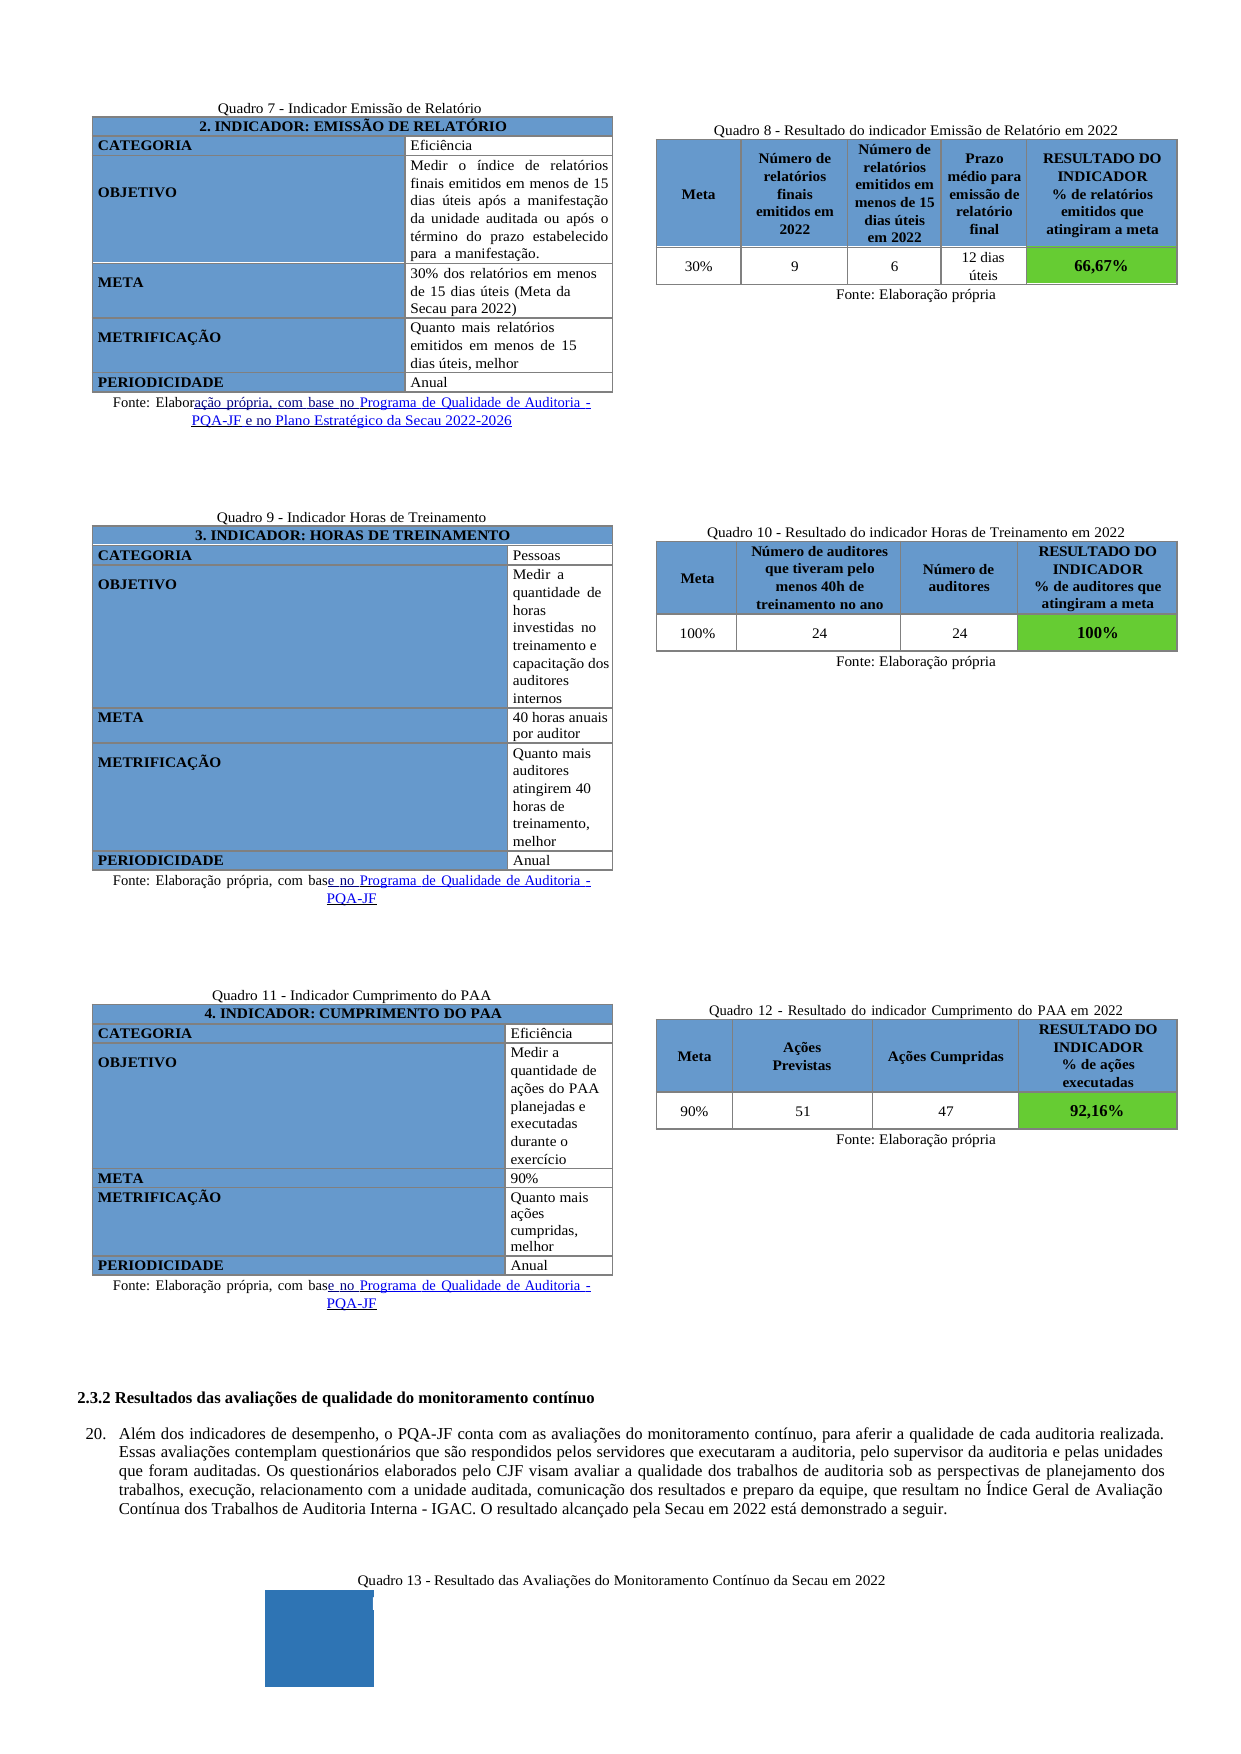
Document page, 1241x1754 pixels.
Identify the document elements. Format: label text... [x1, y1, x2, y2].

text Quadro 8 - Resultado do indicador Emissão de Relatório em 2022 [706, 122, 1126, 139]
table_cell 90% [506, 1169, 612, 1187]
table_cell 9 [742, 248, 847, 283]
table_cell Quanto mais relatórios emitidos em menos de 15 dias úteis, melhor [406, 319, 612, 372]
table_cell Anual [508, 852, 612, 869]
table_cell 47 [873, 1093, 1018, 1128]
table_cell 100% [1018, 615, 1176, 650]
table_cell Medir o índice de relatórios finais emitidos em menos de 15 dias úteis após a manifestação da unidade auditada ou após o término do prazo estabelecido para a manifestação. [406, 156, 612, 262]
text Quadro 11 - Indicador Cumprimento do PAA [111, 987, 592, 1003]
table_cell 51 [733, 1093, 872, 1128]
table_cell 24 [901, 615, 1017, 650]
table_cell Pessoas [508, 546, 612, 564]
table_header 4. INDICADOR: CUMPRIMENTO DO PAA [93, 1005, 612, 1023]
table_cell 90% [657, 1093, 732, 1128]
table_cell Eficiência [406, 137, 612, 155]
table_header RESULTADO DO INDICADOR % de relatórios emitidos que atingiram a meta [1027, 140, 1176, 246]
table_header RESULTADO DO INDICADOR % de auditores que atingiram a meta [1018, 542, 1176, 613]
table_header 3. INDICADOR: HORAS DE TREINAMENTO [93, 527, 612, 544]
table_header Número de auditores [901, 542, 1017, 613]
table_cell OBJETIVO [93, 156, 404, 262]
table_cell 40 horas anuais por auditor [508, 709, 612, 742]
table_header Número de auditores que tiveram pelo menos 40h de treinamento no ano [737, 542, 900, 613]
table_cell Anual [506, 1257, 612, 1274]
text Quadro 13 - Resultado das Avaliações do Monitoramento Contínuo da Secau em 2022 [76, 1572, 1167, 1588]
table_header Número de relatórios finais emitidos em 2022 [742, 140, 847, 246]
table_cell 6 [848, 248, 940, 283]
text Fonte: Elaboração própria [706, 286, 1126, 303]
table_header Meta [657, 1020, 732, 1091]
table_cell PERIODICIDADE [93, 1257, 504, 1274]
table_cell META [93, 264, 404, 317]
text Fonte: Elaboração própria, com base no Programa de Qualidade de Auditoria - PQA-JF e no Plano Estratégico da Secau 2022-2026 [111, 394, 592, 428]
table_cell 66,67% [1027, 248, 1176, 283]
table_cell OBJETIVO [93, 1044, 504, 1168]
table_header Número de relatórios emitidos em menos de 15 dias úteis em 2022 [848, 140, 940, 246]
table_header Ações Previstas [733, 1020, 872, 1091]
table_cell Medir a quantidade de ações do PAA planejadas e executadas durante o exercício [506, 1044, 612, 1168]
text Quadro 7 - Indicador Emissão de Relatório [107, 99, 592, 116]
table_cell META [93, 1169, 504, 1187]
table_cell Eficiência [506, 1025, 612, 1042]
subtitle Resultados das avaliações de qualidade do monitoramento contínuo [77, 1388, 1188, 1407]
table_cell 24 [737, 615, 900, 650]
table_cell 92,16% [1019, 1093, 1176, 1128]
list Além dos indicadores de desempenho, o PQA-JF conta com as avaliações do monitoramento contínuo, para aferir a qualidade de cada auditoria realizada. Essas avaliações contemplam questionários que são respondidos pelos servidores que executaram a auditoria, pelo supervisor da auditoria e pelas unidades que foram auditadas. Os questionários elaborados pelo CJF visam avaliar a qualidade dos trabalhos de auditoria sob as perspectivas de planejamento dos trabalhos, execução, relacionamento com a unidade auditada, comunicação dos resultados e preparo da equipe, que resultam no Índice Geral de Avaliação Contínua dos Trabalhos de Auditoria Interna - IGAC. O resultado alcançado pela Secau em 2022 está demonstrado a seguir. [85, 1423, 1166, 1518]
table_cell METRIFICAÇÃO [93, 319, 404, 372]
table_cell Quanto mais auditores atingirem 40 horas de treinamento, melhor [508, 744, 612, 850]
table_cell META [93, 709, 507, 742]
text Fonte: Elaboração própria [706, 652, 1126, 669]
text Quadro 9 - Indicador Horas de Treinamento [111, 508, 592, 525]
table_header Prazo médio para emissão de relatório final [942, 140, 1026, 246]
table_cell 100% [657, 615, 736, 650]
table_cell METRIFICAÇÃO [93, 744, 507, 850]
table_cell Quanto mais ações cumpridas, melhor [506, 1188, 612, 1255]
table_header 2. INDICADOR: EMISSÃO DE RELATÓRIO [93, 118, 612, 135]
text Fonte: Elaboração própria [706, 1131, 1126, 1147]
table_header Meta [657, 140, 740, 246]
table_header Ações Cumpridas [873, 1020, 1018, 1091]
table_cell 30% [657, 248, 740, 283]
text Quadro 12 - Resultado do indicador Cumprimento do PAA em 2022 [706, 1002, 1126, 1019]
table_header Meta [657, 542, 736, 613]
table_cell PERIODICIDADE [93, 373, 404, 391]
text Fonte: Elaboração própria, com base no Programa de Qualidade de Auditoria - PQA-JF [111, 1277, 592, 1311]
table_cell OBJETIVO [93, 566, 507, 707]
table_cell 30% dos relatórios em menos de 15 dias úteis (Meta da Secau para 2022) [406, 264, 612, 317]
table_cell CATEGORIA [93, 546, 507, 564]
table_cell Anual [406, 373, 612, 391]
text Quadro 10 - Resultado do indicador Horas de Treinamento em 2022 [706, 524, 1126, 541]
table_cell PERIODICIDADE [93, 852, 507, 869]
table_header NÍVEIS DE AVALIAÇÃO CONTÍNUA DA QUALIDADE DOS TRABALHOS DE AUDITORIA INTERNA [265, 1590, 374, 1687]
table_cell CATEGORIA [93, 1025, 504, 1042]
table_cell METRIFICAÇÃO [93, 1188, 504, 1255]
table_cell 12 dias úteis [942, 248, 1026, 283]
table_header RESULTADO DO INDICADOR % de ações executadas [1019, 1020, 1176, 1091]
table_cell CATEGORIA [93, 137, 404, 155]
text Fonte: Elaboração própria, com base no Programa de Qualidade de Auditoria - PQA-JF [111, 872, 592, 906]
table_cell Medir a quantidade de horas investidas no treinamento e capacitação dos auditores internos [508, 566, 612, 707]
